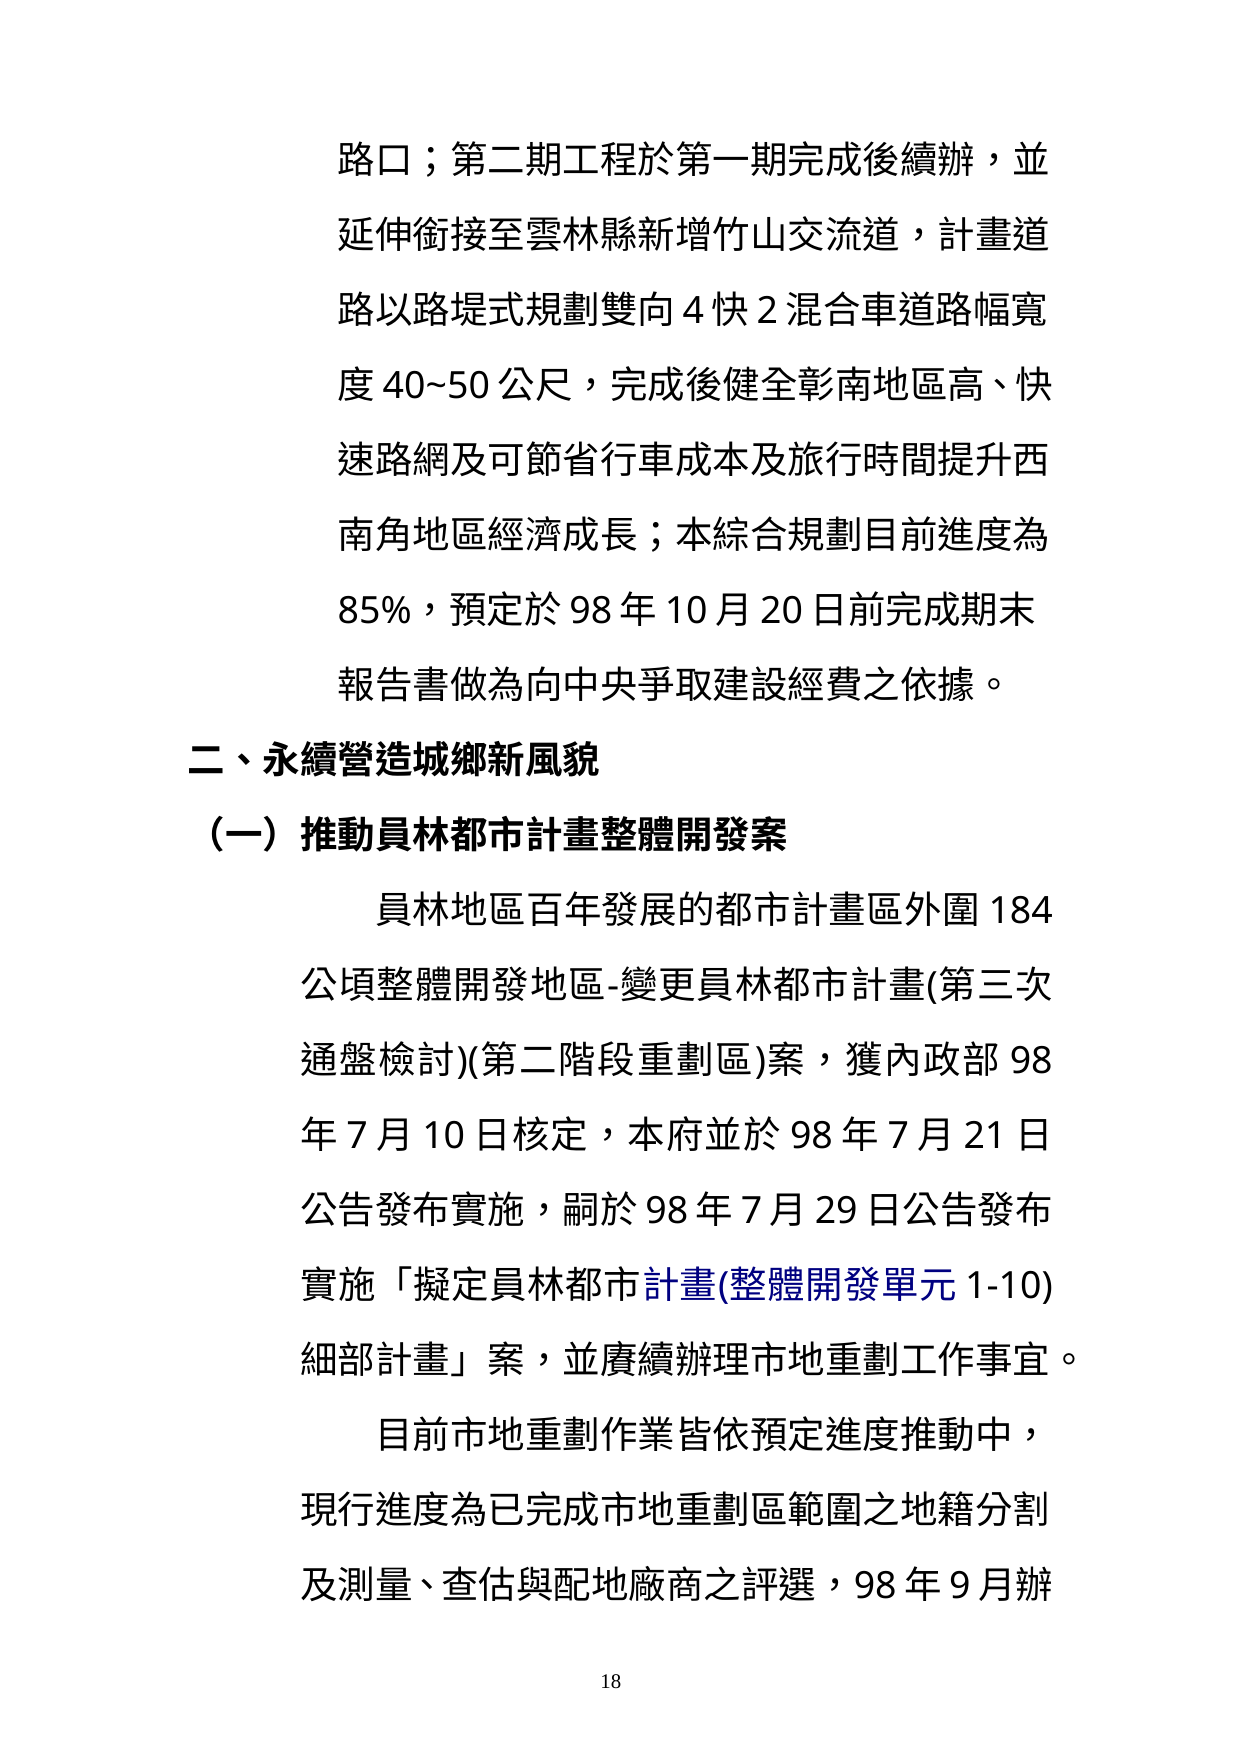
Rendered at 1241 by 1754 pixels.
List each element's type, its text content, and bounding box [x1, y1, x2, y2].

text 路口；第二期工程於第一期完成後續辦，並延伸銜接至雲林縣新增竹山交流道，計畫道路以路堤式規劃雙向4快2混合車道路幅寬度40~50公尺，完成後健全彰南地區高、快速路網及可節省行車成本及旅行時間提升西南角地區經濟成長；本綜合規劃目前進度為85%，預定於98年10月20日前完成期末報告書做為向中央爭取建設經費之依據。 [337, 120, 1053, 720]
text （一）推動員林都市計畫整體開發案 [187, 795, 1053, 870]
text 二、永續營造城鄉新風貌 [187, 720, 1053, 795]
text 目前市地重劃作業皆依預定進度推動中，現行進度為已完成市地重劃區範圍之地籍分割及測量、查估與配地廠商之評選，98年9月辦 [300, 1395, 1053, 1620]
text 員林地區百年發展的都市計畫區外圍184公頃整體開發地區-變更員林都市計畫(第三次通盤檢討)(第二階段重劃區)案，獲內政部98年7月10日核定，本府並於98年7月21日公告發布實施，嗣於98年7月29日公告發布實施「擬定員林都市計畫(整體開發單元1-10)細部計畫」案，並賡續辦理市地重劃工作事宜。 [300, 870, 1053, 1395]
